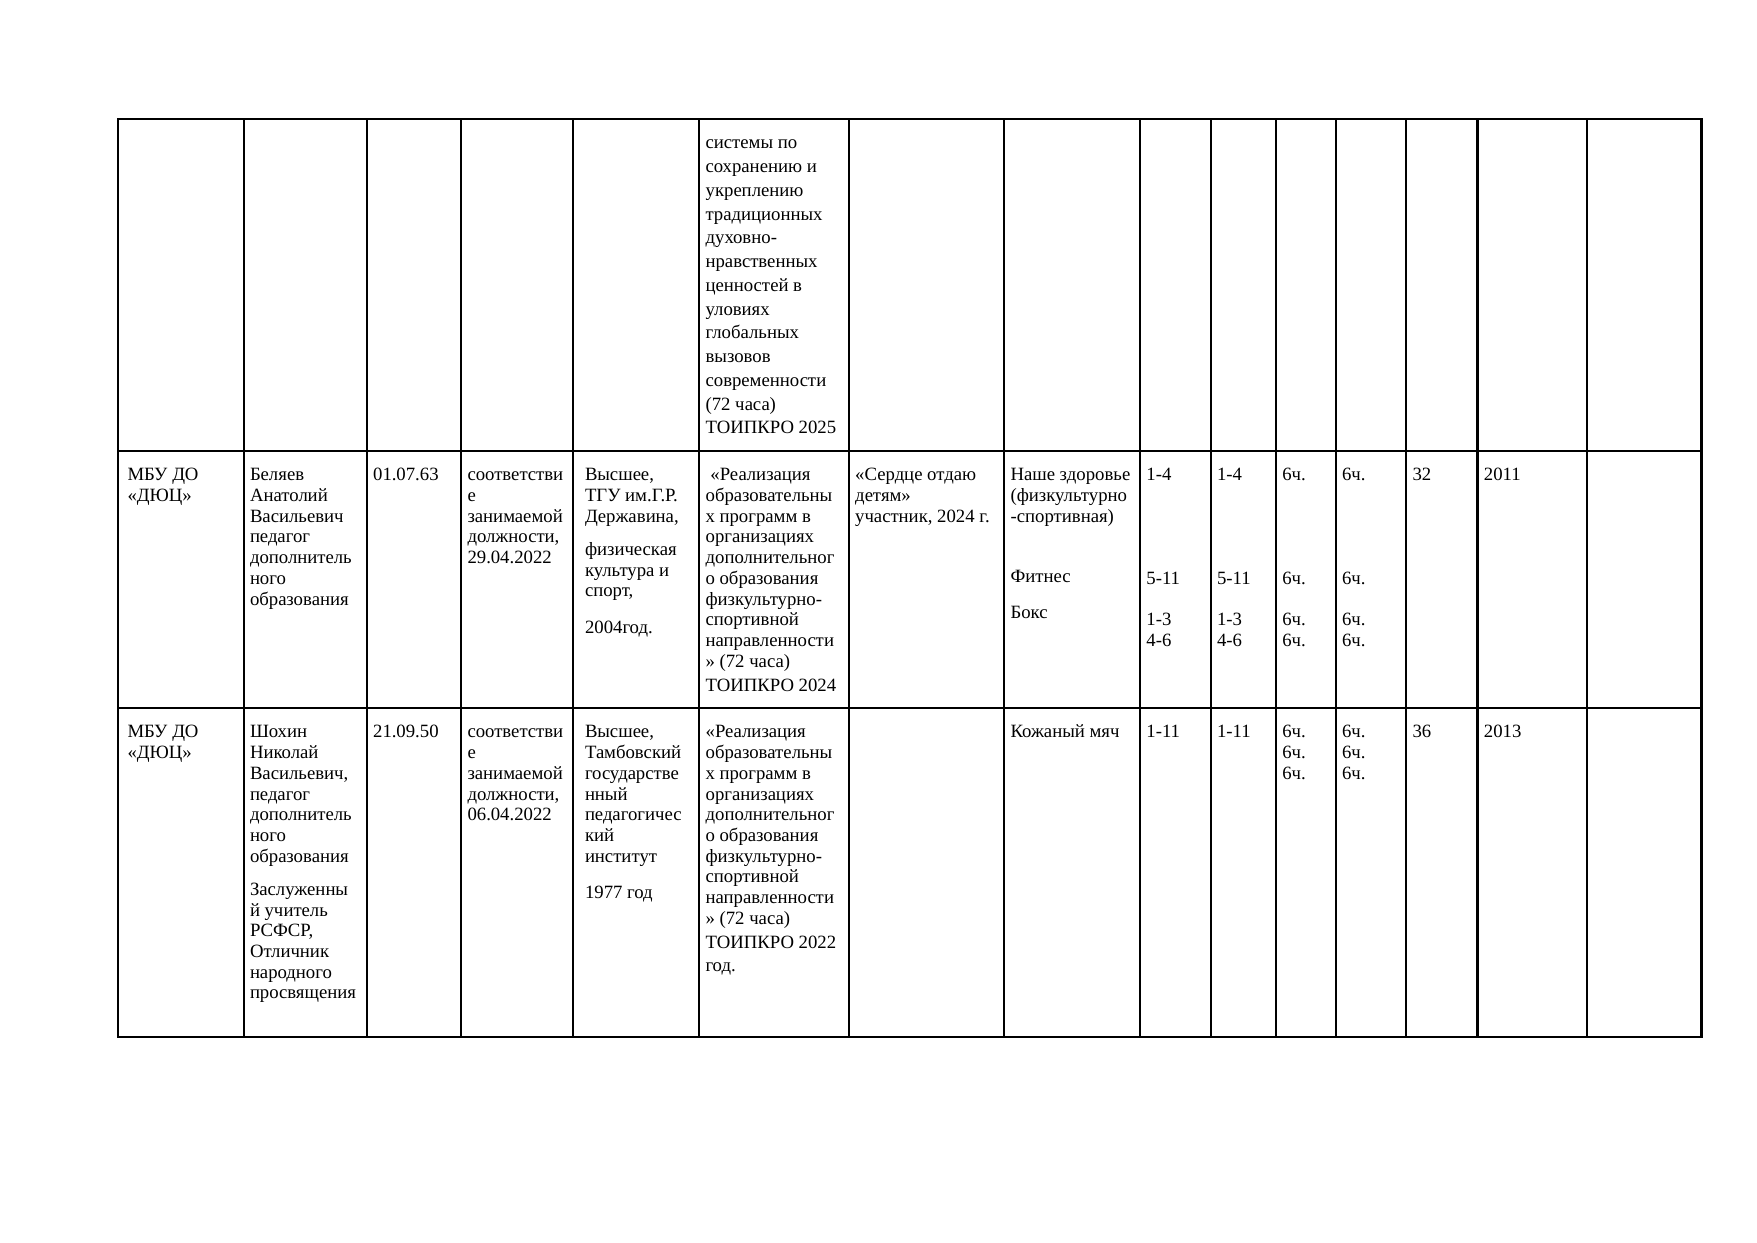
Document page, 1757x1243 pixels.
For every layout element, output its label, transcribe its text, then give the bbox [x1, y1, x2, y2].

table_cell 1-11 [1141, 709, 1210, 1036]
table_cell [368, 120, 460, 450]
table_cell [1005, 120, 1139, 450]
table_cell [1277, 120, 1335, 450]
table_cell «Реализация образовательных программ в организациях дополнительного образования физкультурно-спортивной направленности» (72 часа) ТОИПКРО 2022 год. [700, 709, 848, 1036]
table_cell 6ч. 6ч. 6ч. [1337, 709, 1405, 1036]
table_cell [1212, 120, 1275, 450]
table_cell МБУ ДО «ДЮЦ» [119, 709, 243, 1036]
table_cell 32 [1407, 452, 1476, 707]
table_cell [1407, 120, 1476, 450]
table_cell 36 [1407, 709, 1476, 1036]
table_cell [574, 120, 698, 450]
table_cell Высшее, Тамбовский государственный педагогический институт 1977 год [574, 709, 698, 1036]
table_cell 6ч. 6ч. 6ч. 6ч. [1337, 452, 1405, 707]
table_cell [850, 709, 1003, 1036]
table_cell «Реализация образовательных программ в организациях дополнительного образования физкультурно-спортивной направленности» (72 часа) ТОИПКРО 2024 [700, 452, 848, 707]
table_cell [1588, 452, 1700, 707]
table_cell системы по сохранению и укреплению традиционных духовно-нравственных ценностей в уловиях глобальных вызовов современности (72 часа) ТОИПКРО 2025 [700, 120, 848, 450]
table_cell 2013 [1479, 709, 1586, 1036]
table_cell МБУ ДО «ДЮЦ» [119, 452, 243, 707]
table_cell «Сердце отдаю детям» участник, 2024 г. [850, 452, 1003, 707]
table_cell [1588, 709, 1700, 1036]
table_cell соответствие занимаемой должности, 29.04.2022 [462, 452, 572, 707]
table_cell 1-4 5-11 1-3 4-6 [1141, 452, 1210, 707]
table_cell [245, 120, 366, 450]
table_cell 01.07.63 [368, 452, 460, 707]
table_cell [850, 120, 1003, 450]
table_cell Наше здоровье (физкультурно-спортивная) Фитнес Бокс [1005, 452, 1139, 707]
table_cell 2011 [1479, 452, 1586, 707]
table_cell Беляев Анатолий Васильевич педагог дополнительного образования [245, 452, 366, 707]
table_cell [1141, 120, 1210, 450]
table_cell [119, 120, 243, 450]
table_cell соответствие занимаемой должности, 06.04.2022 [462, 709, 572, 1036]
table_cell [462, 120, 572, 450]
table_cell 1-4 5-11 1-3 4-6 [1212, 452, 1275, 707]
table_cell [1479, 120, 1586, 450]
table_cell 6ч. 6ч. 6ч. 6ч. [1277, 452, 1335, 707]
table_cell 1-11 [1212, 709, 1275, 1036]
table_cell 21.09.50 [368, 709, 460, 1036]
table_cell Шохин Николай Васильевич, педагог дополнительного образования Заслуженный учитель РСФСР, Отличник народного просвящения [245, 709, 366, 1036]
table_cell [1337, 120, 1405, 450]
table_cell Высшее, ТГУ им.Г.Р. Державина, физическая культура и спорт, 2004год. [574, 452, 698, 707]
table_cell 6ч. 6ч. 6ч. [1277, 709, 1335, 1036]
table_cell Кожаный мяч [1005, 709, 1139, 1036]
table_cell [1588, 120, 1700, 450]
